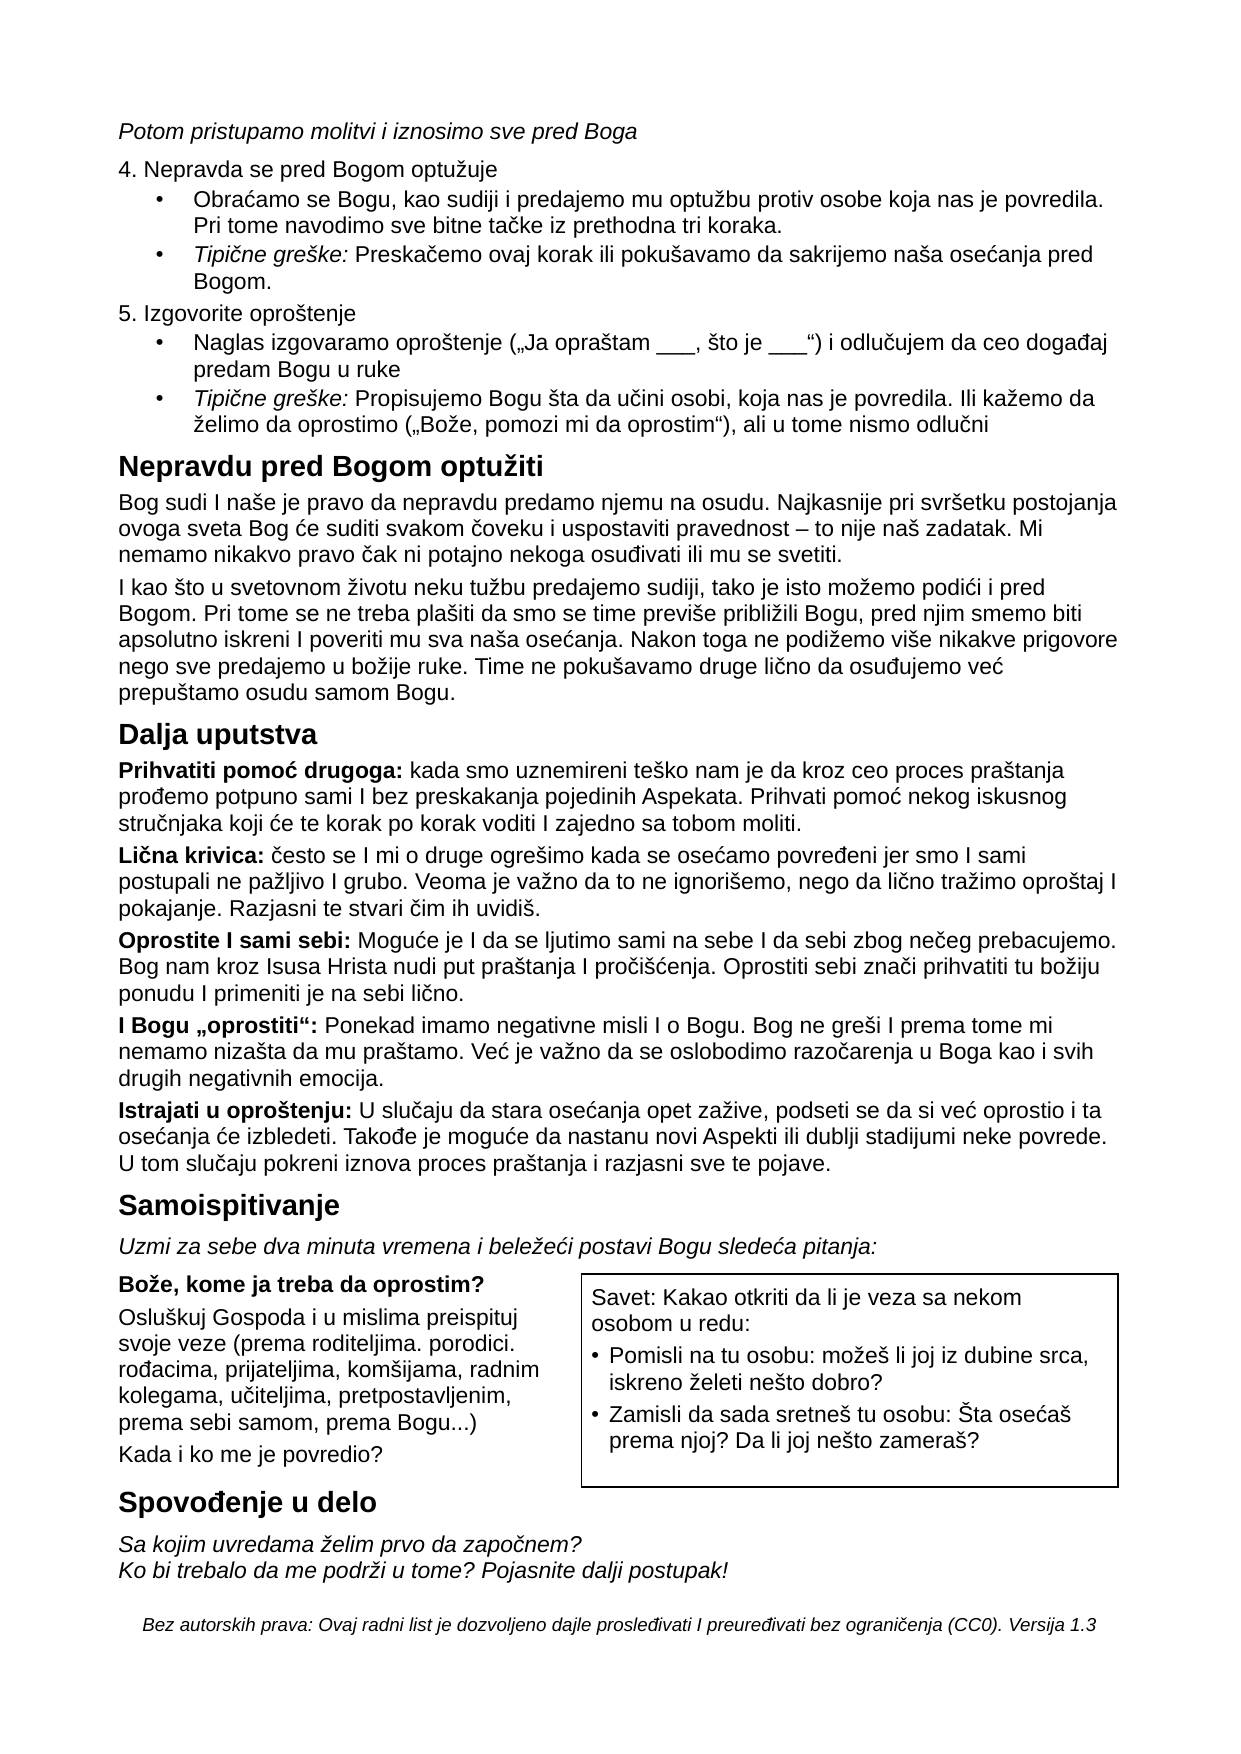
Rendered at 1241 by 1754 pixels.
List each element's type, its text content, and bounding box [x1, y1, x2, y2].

text Kada i ko me je povredio? [118, 1441, 581, 1467]
subtitle Nepravdu pred Bogom optužiti [118, 449, 1122, 483]
list Pomisli na tu osobu: možeš li joj iz dubine srca, iskreno želeti nešto dobro? [591, 1342, 1108, 1395]
list Obraćamo se Bogu, kao sudiji i predajemo mu optužbu protiv osobe koja nas je povredila. Pri tome navodimo sve bitne tačke iz prethodna tri koraka. [156, 186, 1122, 238]
text Potom pristupamo molitvi i iznosimo sve pred Boga [118, 118, 1122, 144]
text Savet: Kakao otkriti da li je veza sa nekom osobom u redu: [591, 1284, 1108, 1336]
subtitle Spovođenje u delo [118, 1485, 1122, 1519]
text Bože, kome ja treba da oprostim? [118, 1271, 1122, 1297]
text I kao što u svetovnom životu neku tužbu predajemo sudiji, tako je isto možemo podići i pred Bogom. Pri tome se ne treba plašiti da smo se time previše približili Bogu, pred njim smemo biti apsolutno iskreni I poveriti mu sva naša osećanja. Nakon toga ne podižemo više nikakve prigovore nego sve predajemo u božije ruke. Time ne pokušavamo druge lično da osuđujemo već prepuštamo osudu samom Bogu. [118, 574, 1122, 706]
text Istrajati u oproštenju: U slučaju da stara osećanja opet zažive, podseti se da si već oprostio i ta osećanja će izbledeti. Takođe je moguće da nastanu novi Aspekti ili dublji stadijumi neke povrede. U tom slučaju pokreni iznova proces praštanja i razjasni sve te pojave. [118, 1097, 1122, 1176]
list Tipične greške: Propisujemo Bogu šta da učini osobi, koja nas je povredila. Ili kažemo da želimo da oprostimo („Bože, pomozi mi da oprostim“), ali u tome nismo odlučni [156, 385, 1122, 437]
text Sa kojim uvredama želim prvo da započnem? [118, 1531, 1122, 1557]
text I Bogu „oprostiti“: Ponekad imamo negativne misli I o Bogu. Bog ne greši I prema tome mi nemamo nizašta da mu praštamo. Već je važno da se oslobodimo razočarenja u Boga kao i svih drugih negativnih emocija. [118, 1012, 1122, 1091]
text Osluškuj Gospoda i u mislima preispituj svoje veze (prema roditeljima. porodici. rođacima, prijateljima, komšijama, radnim kolegama, učiteljima, pretpostavljenim, prema sebi samom, prema Bogu...) [118, 1303, 581, 1435]
list Zamisli da sada sretneš tu osobu: Šta osećaš prema njoj? Da li joj nešto zameraš? [591, 1401, 1108, 1454]
list Tipične greške: Preskačemo ovaj korak ili pokušavamo da sakrijemo naša osećanja pred Bogom. [156, 241, 1122, 294]
text Bog sudi I naše je pravo da nepravdu predamo njemu na osudu. Najkasnije pri svršetku postojanja ovoga sveta Bog će suditi svakom čoveku i uspostaviti pravednost – to nije naš zadatak. Mi nemamo nikakvo pravo čak ni potajno nekoga osuđivati ili mu se svetiti. [118, 489, 1122, 568]
subtitle 4. Nepravda se pred Bogom optužuje [118, 156, 1122, 183]
text Oprostite I sami sebi: Moguće je I da se ljutimo sami na sebe I da sebi zbog nečeg prebacujemo. Bog nam kroz Isusa Hrista nudi put praštanja I pročišćenja. Oprostiti sebi znači prihvatiti tu božiju ponudu I primeniti je na sebi lično. [118, 927, 1122, 1006]
text Prihvatiti pomoć drugoga: kada smo uznemireni teško nam je da kroz ceo proces praštanja prođemo potpuno sami I bez preskakanja pojedinih Aspekata. Prihvati pomoć nekog iskusnog stručnjaka koji će te korak po korak voditi I zajedno sa tobom moliti. [118, 757, 1122, 836]
text Ko bi trebalo da me podrži u tome? Pojasnite dalji postupak! [118, 1557, 1122, 1583]
list Naglas izgovaramo oproštenje („Ja opraštam ___, što je ___“) i odlučujem da ceo događaj predam Bogu u ruke [156, 329, 1122, 382]
subtitle Dalja uputstva [118, 717, 1122, 751]
subtitle 5. Izgovorite oproštenje [118, 300, 1122, 326]
text Uzmi za sebe dva minuta vremena i beležeći postavi Bogu sledeća pitanja: [118, 1233, 1122, 1259]
subtitle Samoispitivanje [118, 1188, 1122, 1221]
text Lična krivica: često se I mi o druge ogrešimo kada se osećamo povređeni jer smo I sami postupali ne pažljivo I grubo. Veoma je važno da to ne ignorišemo, nego da lično tražimo oproštaj I pokajanje. Razjasni te stvari čim ih uvidiš. [118, 842, 1122, 921]
text Bože, kome ja treba da oprostim? [582, 1275, 1117, 1486]
